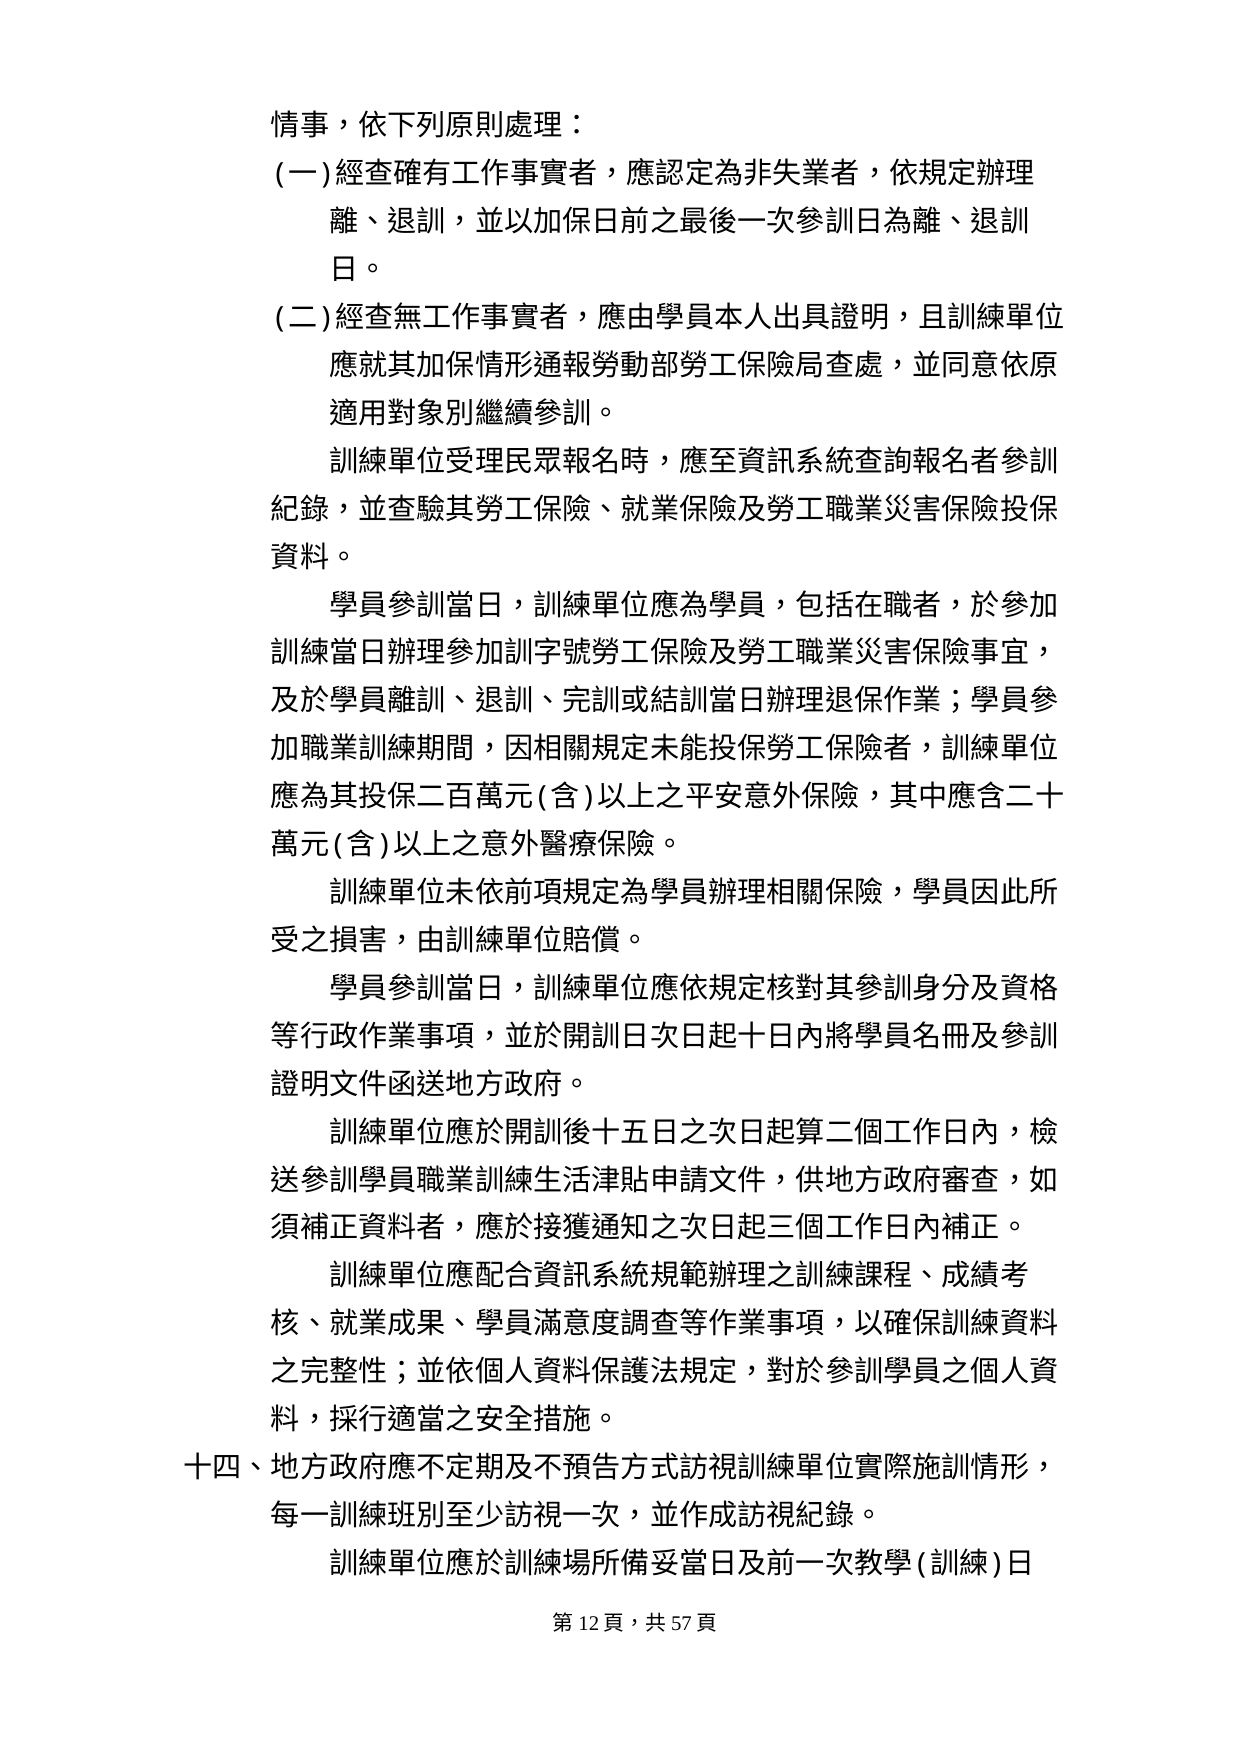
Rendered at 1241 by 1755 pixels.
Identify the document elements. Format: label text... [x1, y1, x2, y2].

table_cell 情事，依下列原則處理： (一)經查確有工作事實者，應認定為非失業者，依規定辦理離、退訓，並以加保日前之最後一次參訓日為離、退訓日。 (二)經查無工作事實者，應由學員本人出具證明，且訓練單位應就其加保情形通報勞動部勞工保險局查處，並同意依原適用對象別繼續參訓。 訓練單位受理民眾報名時，應至資訊系統查詢報名者參訓紀錄，並查驗其勞工保險、就業保險及勞工職業災害保險投保資料。 學員參訓當日，訓練單位應為學員，包括在職者，於參加訓練當日辦理參加訓字號勞工保險及勞工職業災害保險事宜，及於學員離訓、退訓、完訓或結訓當日辦理退保作業；學員參加職業訓練期間，因相關規定未能投保勞工保險者，訓練單位應為其投保二百萬元(含)以上之平安意外保險，其中應含二十萬元(含)以上之意外醫療保險。 訓練單位未依前項規定為學員辦理相關保險，學員因此所受之損害，由訓練單位賠償。 學員參訓當日，訓練單位應依規定核對其參訓身分及資格等行政作業事項，並於開訓日次日起十日內將學員名冊及參訓證明文件函送地方政府。 訓練單位應於開訓後十五日之次日起算二個工作日內，檢送參訓學員職業訓練生活津貼申請文件，供地方政府審查，如須補正資料者，應於接獲通知之次日起三個工作日內補正。 訓練單位應配合資訊系統規範辦理之訓練課程、成績考核、就業成果、學員滿意度調查等作業事項，以確保訓練資料之完整性；並依個人資料保護法規定，對於參訓學員之個人資料，採行適當之安全措施。 [180, 98, 1081, 1439]
table_cell 十四、地方政府應不定期及不預告方式訪視訓練單位實際施訓情形，每一訓練班別至少訪視一次，並作成訪視紀錄。 訓練單位應於訓練場所備妥當日及前一次教學(訓練)日 [180, 1439, 1081, 1583]
